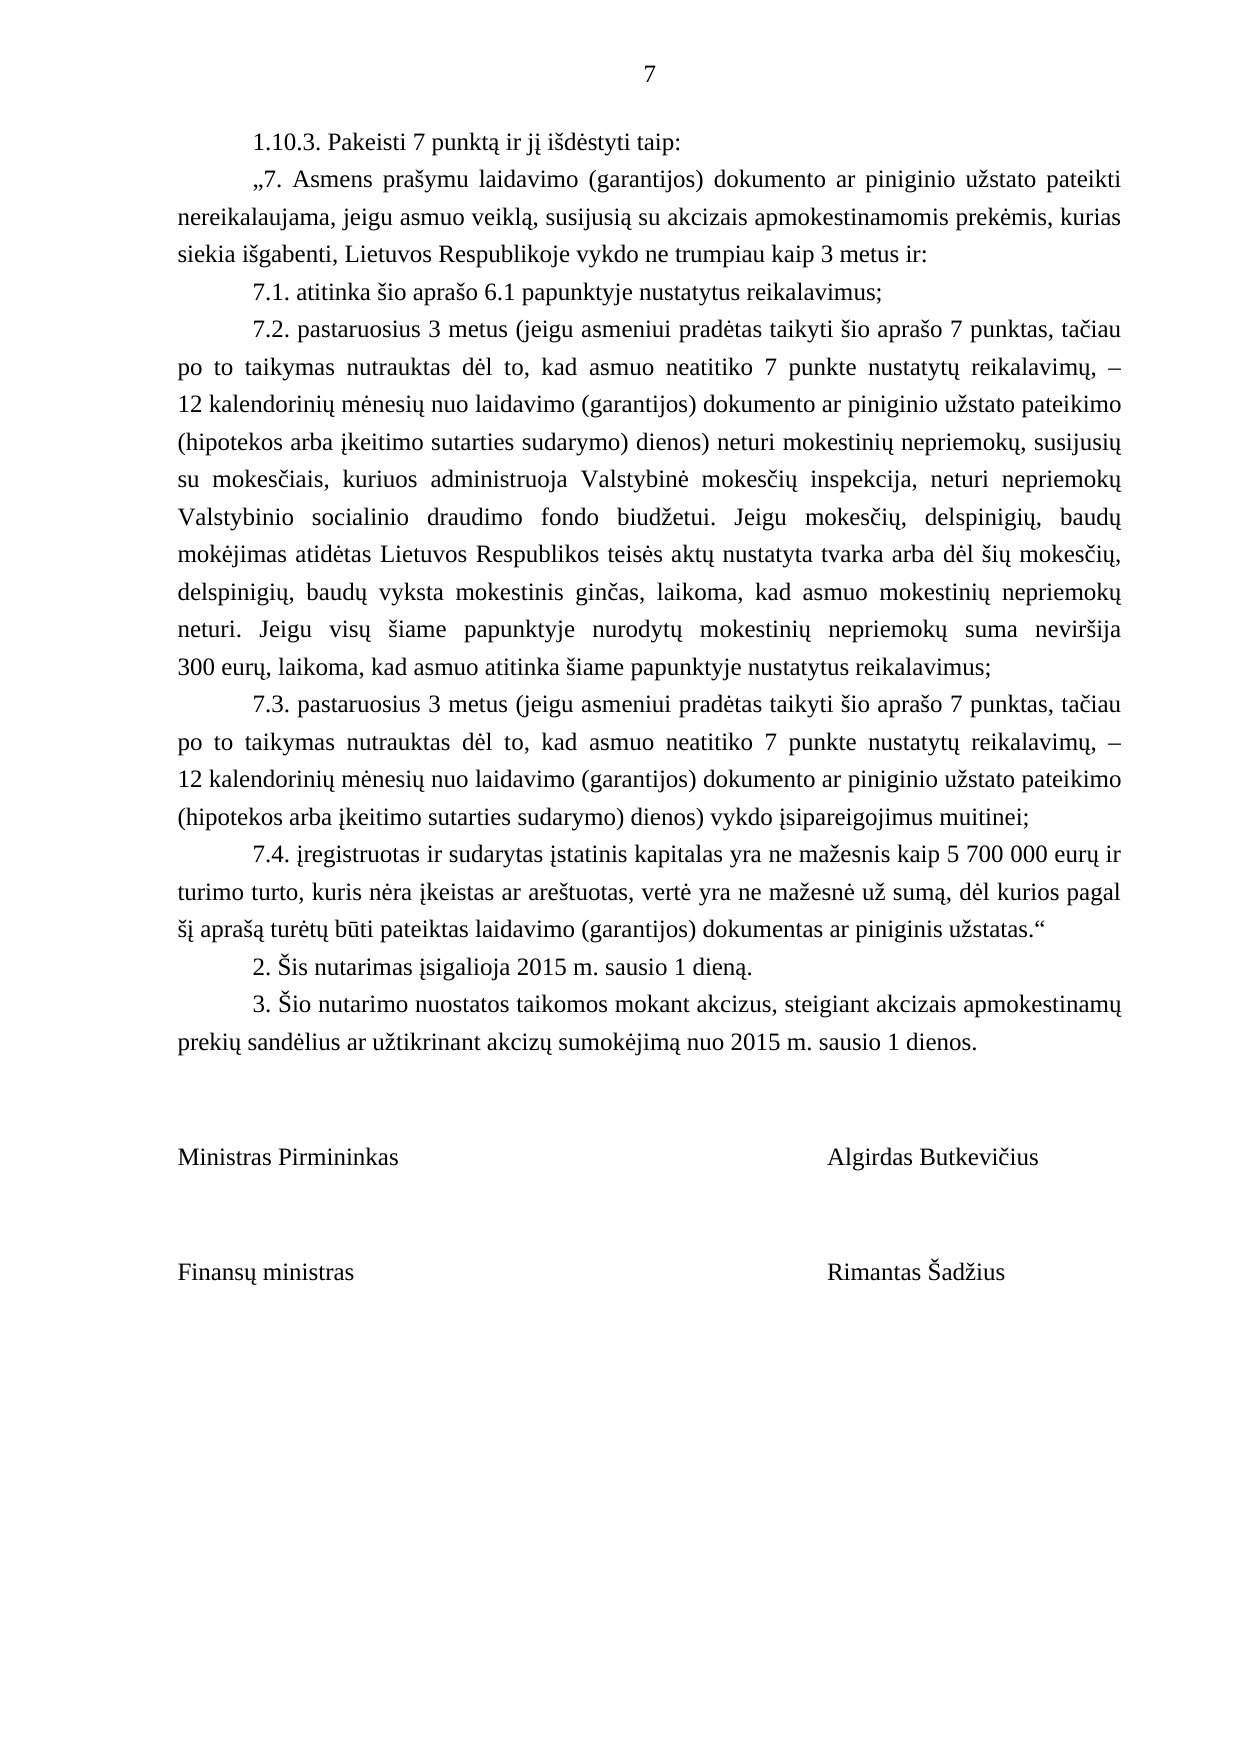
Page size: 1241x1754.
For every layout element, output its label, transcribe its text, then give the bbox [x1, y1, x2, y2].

text 2. Šis nutarimas įsigalioja 2015 m. sausio 1 dieną. [177, 943, 1122, 981]
text „7. Asmens prašymu laidavimo (garantijos) dokumento ar piniginio užstato pateikti nereikalaujama, jeigu asmuo veiklą, susijusią su akcizais apmokestinamomis prekėmis, kurias siekia išgabenti, Lietuvos Respublikoje vykdo ne trumpiau kaip 3 metus ir: [177, 156, 1122, 268]
text 1.10.3. Pakeisti 7 punktą ir jį išdėstyti taip: [177, 118, 1122, 156]
text 7.4. įregistruotas ir sudarytas įstatinis kapitalas yra ne mažesnis kaip 5 700 000 eurų ir turimo turto, kuris nėra įkeistas ar areštuotas, vertė yra ne mažesnė už sumą, dėl kurios pagal šį aprašą turėtų būti pateiktas laidavimo (garantijos) dokumentas ar piniginis užstatas.“ [177, 831, 1122, 943]
text 7.1. atitinka šio aprašo 6.1 papunktyje nustatytus reikalavimus; [177, 268, 1122, 306]
text 7.3. pastaruosius 3 metus (jeigu asmeniui pradėtas taikyti šio aprašo 7 punktas, tačiau po to taikymas nutrauktas dėl to, kad asmuo neatitiko 7 punkte nustatytų reikalavimų, – 12 kalendorinių mėnesių nuo laidavimo (garantijos) dokumento ar piniginio užstato pateikimo (hipotekos arba įkeitimo sutarties sudarymo) dienos) vykdo įsipareigojimus muitinei; [177, 681, 1122, 831]
text Ministras Pirmininkas Algirdas Butkevičius [177, 1142, 1122, 1171]
text 7.2. pastaruosius 3 metus (jeigu asmeniui pradėtas taikyti šio aprašo 7 punktas, tačiau po to taikymas nutrauktas dėl to, kad asmuo neatitiko 7 punkte nustatytų reikalavimų, – 12 kalendorinių mėnesių nuo laidavimo (garantijos) dokumento ar piniginio užstato pateikimo (hipotekos arba įkeitimo sutarties sudarymo) dienos) neturi mokestinių nepriemokų, susijusių su mokesčiais, kuriuos administruoja Valstybinė mokesčių inspekcija, neturi nepriemokų Valstybinio socialinio draudimo fondo biudžetui. Jeigu mokesčių, delspinigių, baudų mokėjimas atidėtas Lietuvos Respublikos teisės aktų nustatyta tvarka arba dėl šių mokesčių, delspinigių, baudų vyksta mokestinis ginčas, laikoma, kad asmuo mokestinių nepriemokų neturi. Jeigu visų šiame papunktyje nurodytų mokestinių nepriemokų suma neviršija 300 eurų, laikoma, kad asmuo atitinka šiame papunktyje nustatytus reikalavimus; [177, 306, 1122, 681]
text 3. Šio nutarimo nuostatos taikomos mokant akcizus, steigiant akcizais apmokestinamų prekių sandėlius ar užtikrinant akcizų sumokėjimą nuo 2015 m. sausio 1 dienos. [177, 981, 1122, 1056]
text Finansų ministras Rimantas Šadžius [177, 1257, 1122, 1286]
